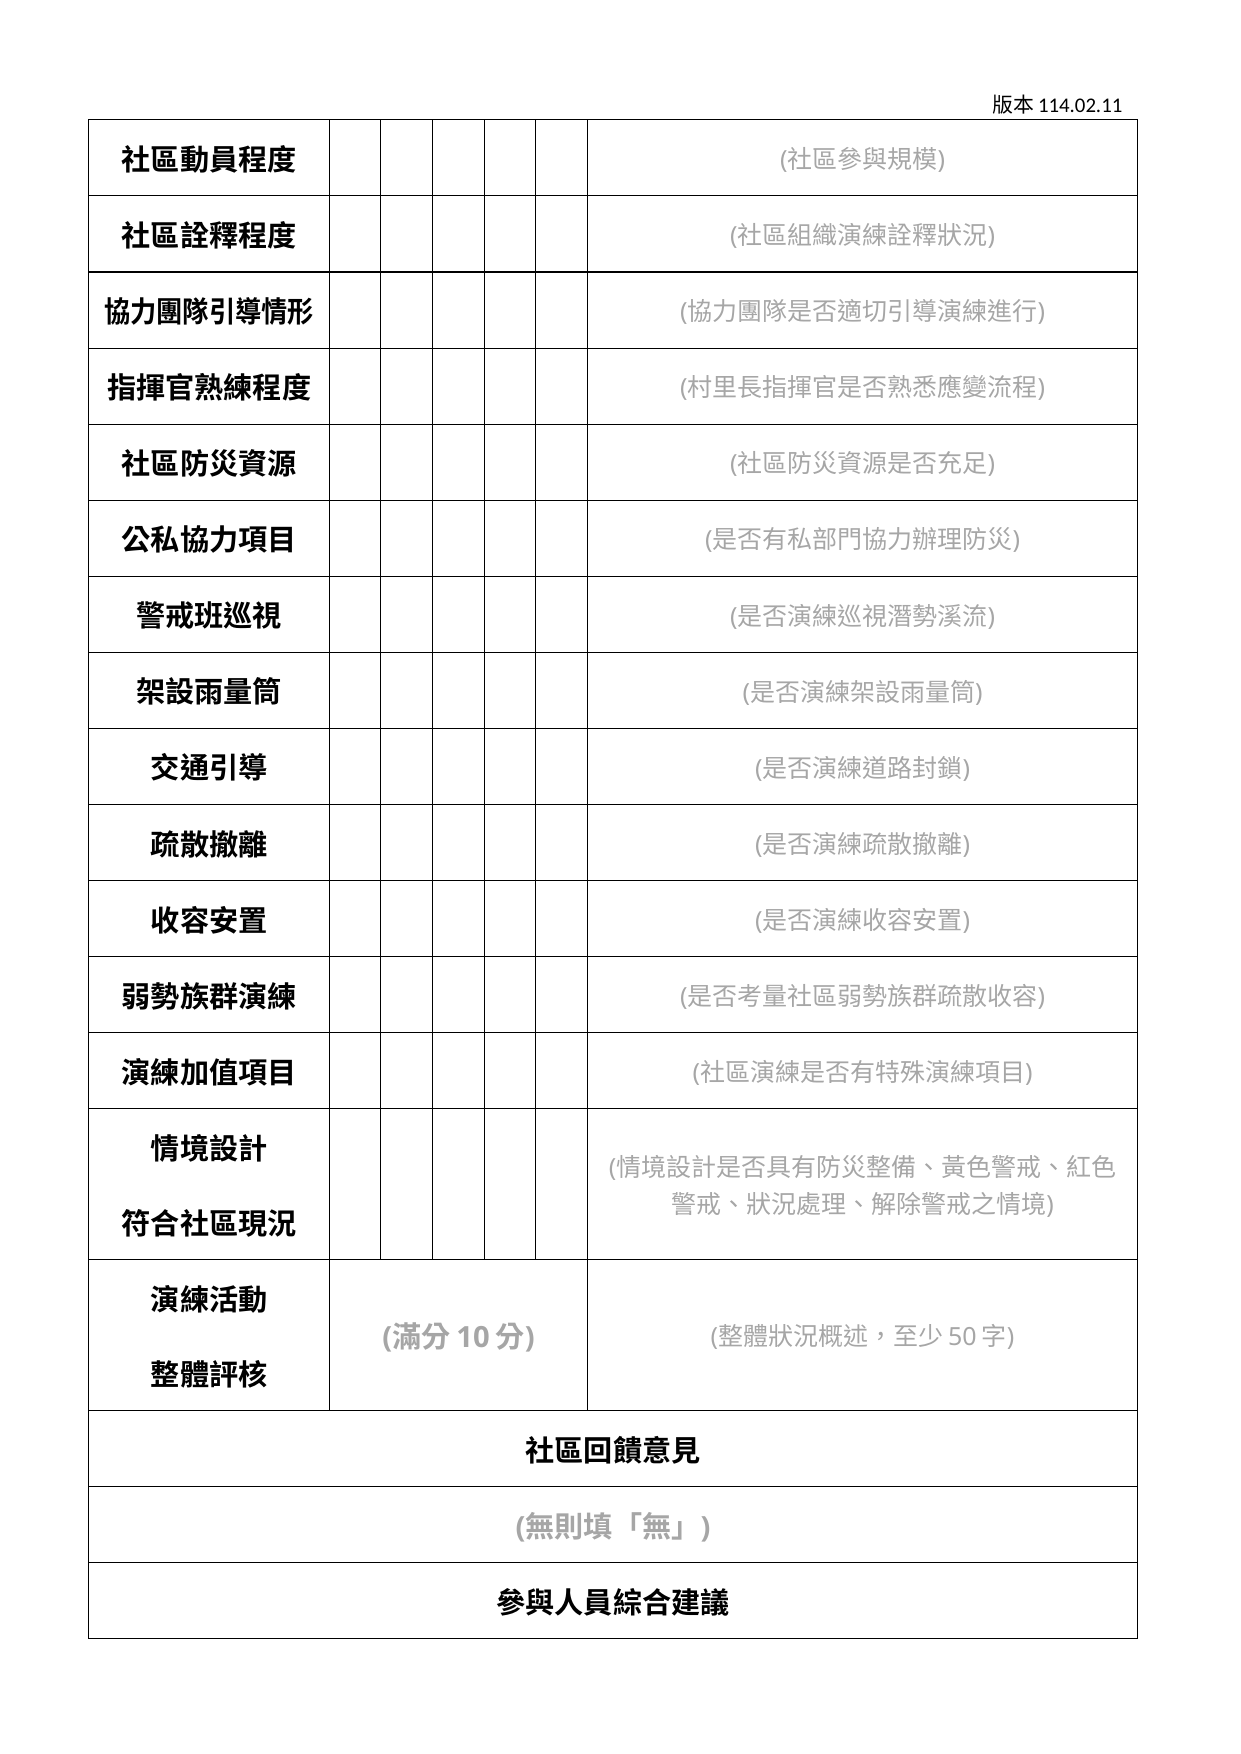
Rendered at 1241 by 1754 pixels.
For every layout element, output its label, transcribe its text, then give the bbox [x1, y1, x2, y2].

table_cell 收容安置 [89, 881, 329, 956]
table_cell [381, 273, 432, 347]
table_cell [485, 120, 535, 195]
table_cell (社區參與規模) [588, 120, 1137, 195]
table_cell [433, 1033, 484, 1108]
table_cell [536, 653, 587, 728]
table_cell 演練活動 整體評核 [89, 1260, 329, 1410]
table_cell [381, 805, 432, 880]
table_cell 社區動員程度 [89, 120, 329, 195]
table_cell 演練加值項目 [89, 1033, 329, 1108]
table_cell [433, 501, 484, 576]
table_cell [536, 273, 587, 347]
table_cell (社區防災資源是否充足) [588, 425, 1137, 499]
table_cell [381, 1109, 432, 1259]
table_cell [381, 729, 432, 804]
table_cell [536, 1109, 587, 1259]
table_cell 情境設計 符合社區現況 [89, 1109, 329, 1259]
table_cell [381, 501, 432, 576]
table_cell [433, 805, 484, 880]
table_cell [330, 425, 380, 499]
table_cell 警戒班巡視 [89, 577, 329, 652]
table_cell [485, 577, 535, 652]
table_cell (情境設計是否具有防災整備、黃色警戒、紅色警戒、狀況處理、解除警戒之情境) [588, 1109, 1137, 1259]
table_cell [485, 196, 535, 271]
table_cell [536, 349, 587, 423]
table_cell 架設雨量筒 [89, 653, 329, 728]
table_cell [485, 653, 535, 728]
table_cell [433, 349, 484, 423]
table_cell (社區演練是否有特殊演練項目) [588, 1033, 1137, 1108]
table_cell (是否演練巡視潛勢溪流) [588, 577, 1137, 652]
table_cell [381, 425, 432, 499]
table_cell [536, 501, 587, 576]
table_cell [330, 349, 380, 423]
table_cell [485, 425, 535, 499]
table_cell [330, 273, 380, 347]
table_cell [433, 120, 484, 195]
table_cell 交通引導 [89, 729, 329, 804]
table_cell [485, 501, 535, 576]
table_cell 社區防災資源 [89, 425, 329, 499]
table_cell [485, 881, 535, 956]
table_cell [381, 349, 432, 423]
table_cell [330, 196, 380, 271]
table_cell [536, 196, 587, 271]
table_cell (是否有私部門協力辦理防災) [588, 501, 1137, 576]
table_cell 參與人員綜合建議 [89, 1563, 1137, 1638]
table_cell [433, 957, 484, 1032]
table_cell [330, 577, 380, 652]
table_cell [381, 196, 432, 271]
table_cell [485, 729, 535, 804]
table_cell (村里長指揮官是否熟悉應變流程) [588, 349, 1137, 423]
table_cell [330, 805, 380, 880]
table_cell (是否考量社區弱勢族群疏散收容) [588, 957, 1137, 1032]
table_cell [536, 729, 587, 804]
table_cell [330, 120, 380, 195]
table_cell [485, 273, 535, 347]
table_cell [485, 349, 535, 423]
table_cell [536, 1033, 587, 1108]
table_cell [381, 653, 432, 728]
table_cell [381, 577, 432, 652]
table_cell 社區詮釋程度 [89, 196, 329, 271]
table_cell [485, 1033, 535, 1108]
table_cell [330, 1033, 380, 1108]
table_cell (整體狀況概述，至少50字) [588, 1260, 1137, 1410]
table_cell [330, 881, 380, 956]
table_cell 協力團隊引導情形 [89, 273, 329, 347]
table_cell [330, 501, 380, 576]
table_cell (社區組織演練詮釋狀況) [588, 196, 1137, 271]
table_cell [381, 957, 432, 1032]
table_cell (無則填「無」) [89, 1487, 1137, 1562]
table_cell [485, 1109, 535, 1259]
table_cell [485, 805, 535, 880]
table_cell [433, 577, 484, 652]
table_cell [433, 425, 484, 499]
table_cell 疏散撤離 [89, 805, 329, 880]
table_cell [433, 729, 484, 804]
table_cell [330, 1109, 380, 1259]
table_cell (是否演練疏散撤離) [588, 805, 1137, 880]
table_cell [536, 577, 587, 652]
table_cell [485, 957, 535, 1032]
table_cell [536, 957, 587, 1032]
table_cell 弱勢族群演練 [89, 957, 329, 1032]
table_cell (滿分10分) [330, 1260, 587, 1410]
table_cell [433, 273, 484, 347]
table_cell 指揮官熟練程度 [89, 349, 329, 423]
table_cell (是否演練道路封鎖) [588, 729, 1137, 804]
table_cell [330, 729, 380, 804]
table_cell (是否演練收容安置) [588, 881, 1137, 956]
table_cell [433, 196, 484, 271]
table_cell [433, 881, 484, 956]
table_cell [433, 1109, 484, 1259]
table_cell [536, 425, 587, 499]
table_cell [330, 653, 380, 728]
table_cell (是否演練架設雨量筒) [588, 653, 1137, 728]
table_cell 公私協力項目 [89, 501, 329, 576]
table_cell [433, 653, 484, 728]
table_cell 社區回饋意見 [89, 1411, 1137, 1486]
table_cell [536, 120, 587, 195]
table_cell [536, 805, 587, 880]
table_cell [536, 881, 587, 956]
table_cell [381, 1033, 432, 1108]
table_cell [381, 881, 432, 956]
table_cell [330, 957, 380, 1032]
table_cell [381, 120, 432, 195]
table_cell (協力團隊是否適切引導演練進行) [588, 273, 1137, 347]
